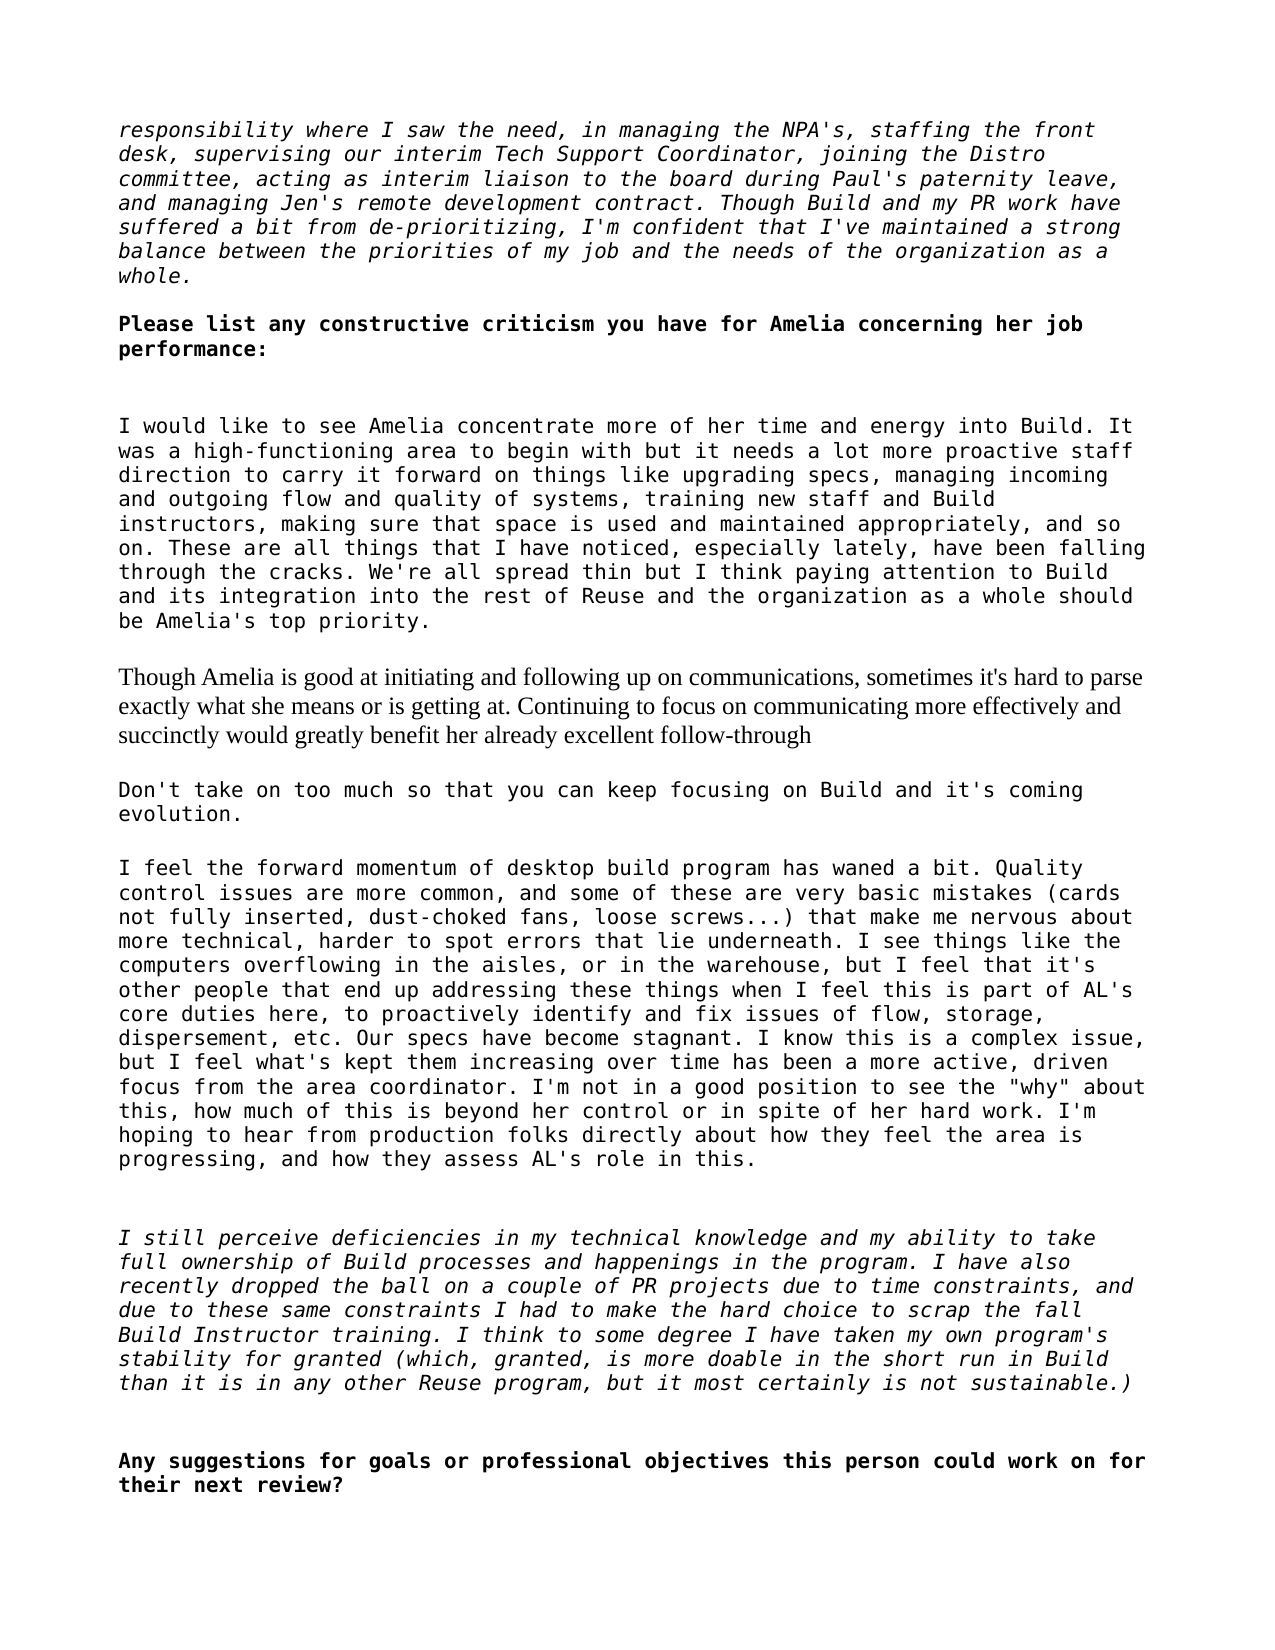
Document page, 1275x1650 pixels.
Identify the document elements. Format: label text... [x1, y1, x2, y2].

text Don't take on too much so that you can keep focusing on Build and it's coming evolution. [118, 778, 1157, 827]
text Though Amelia is good at initiating and following up on communications, sometimes it's hard to parse exactly what she means or is getting at. Continuing to focus on communicating more effectively and succinctly would greatly benefit her already excellent follow-through [118, 662, 1157, 749]
text I would like to see Amelia concentrate more of her time and energy into Build. It was a high-functioning area to begin with but it needs a lot more proactive staff direction to carry it forward on things like upgrading specs, managing incoming and outgoing flow and quality of systems, training new staff and Build instructors, making sure that space is used and maintained appropriately, and so on. These are all things that I have noticed, especially lately, have been falling through the cracks. We're all spread thin but I think paying attention to Build and its integration into the rest of Reuse and the organization as a whole should be Amelia's top priority. [118, 414, 1157, 633]
text responsibility where I saw the need, in managing the NPA's, staffing the front desk, supervising our interim Tech Support Coordinator, joining the Distro committee, acting as interim liaison to the board during Paul's paternity leave, and managing Jen's remote development contract. Though Build and my PR work have suffered a bit from de-prioritizing, I'm confident that I've maintained a strong balance between the priorities of my job and the needs of the organization as a whole. Please list any constructive criticism you have for Amelia concerning her job performance: [118, 118, 1157, 385]
text I still perceive deficiencies in my technical knowledge and my ability to take full ownership of Build processes and happenings in the program. I have also recently dropped the ball on a couple of PR projects due to time constraints, and due to these same constraints I had to make the hard choice to scrap the fall Build Instructor training. I think to some degree I have taken my own program's stability for granted (which, granted, is more doable in the short run in Build than it is in any other Reuse program, but it most certainly is not sustainable.) [118, 1226, 1157, 1395]
text Any suggestions for goals or professional objectives this person could work on for their next review? [118, 1425, 1157, 1498]
text I feel the forward momentum of desktop build program has waned a bit. Quality control issues are more common, and some of these are very basic mistakes (cards not fully inserted, dust-choked fans, loose screws...) that make me nervous about more technical, harder to spot errors that lie underneath. I see things like the computers overflowing in the aisles, or in the warehouse, but I feel that it's other people that end up addressing these things when I feel this is part of AL's core duties here, to proactively identify and fix issues of flow, storage, dispersement, etc. Our specs have become stagnant. I know this is a complex issue, but I feel what's kept them increasing over time has been a more active, driven focus from the area coordinator. I'm not in a good position to see the "why" about this, how much of this is beyond her control or in spite of her hard work. I'm hoping to hear from production folks directly about how they feel the area is progressing, and how they assess AL's role in this. [118, 856, 1157, 1196]
